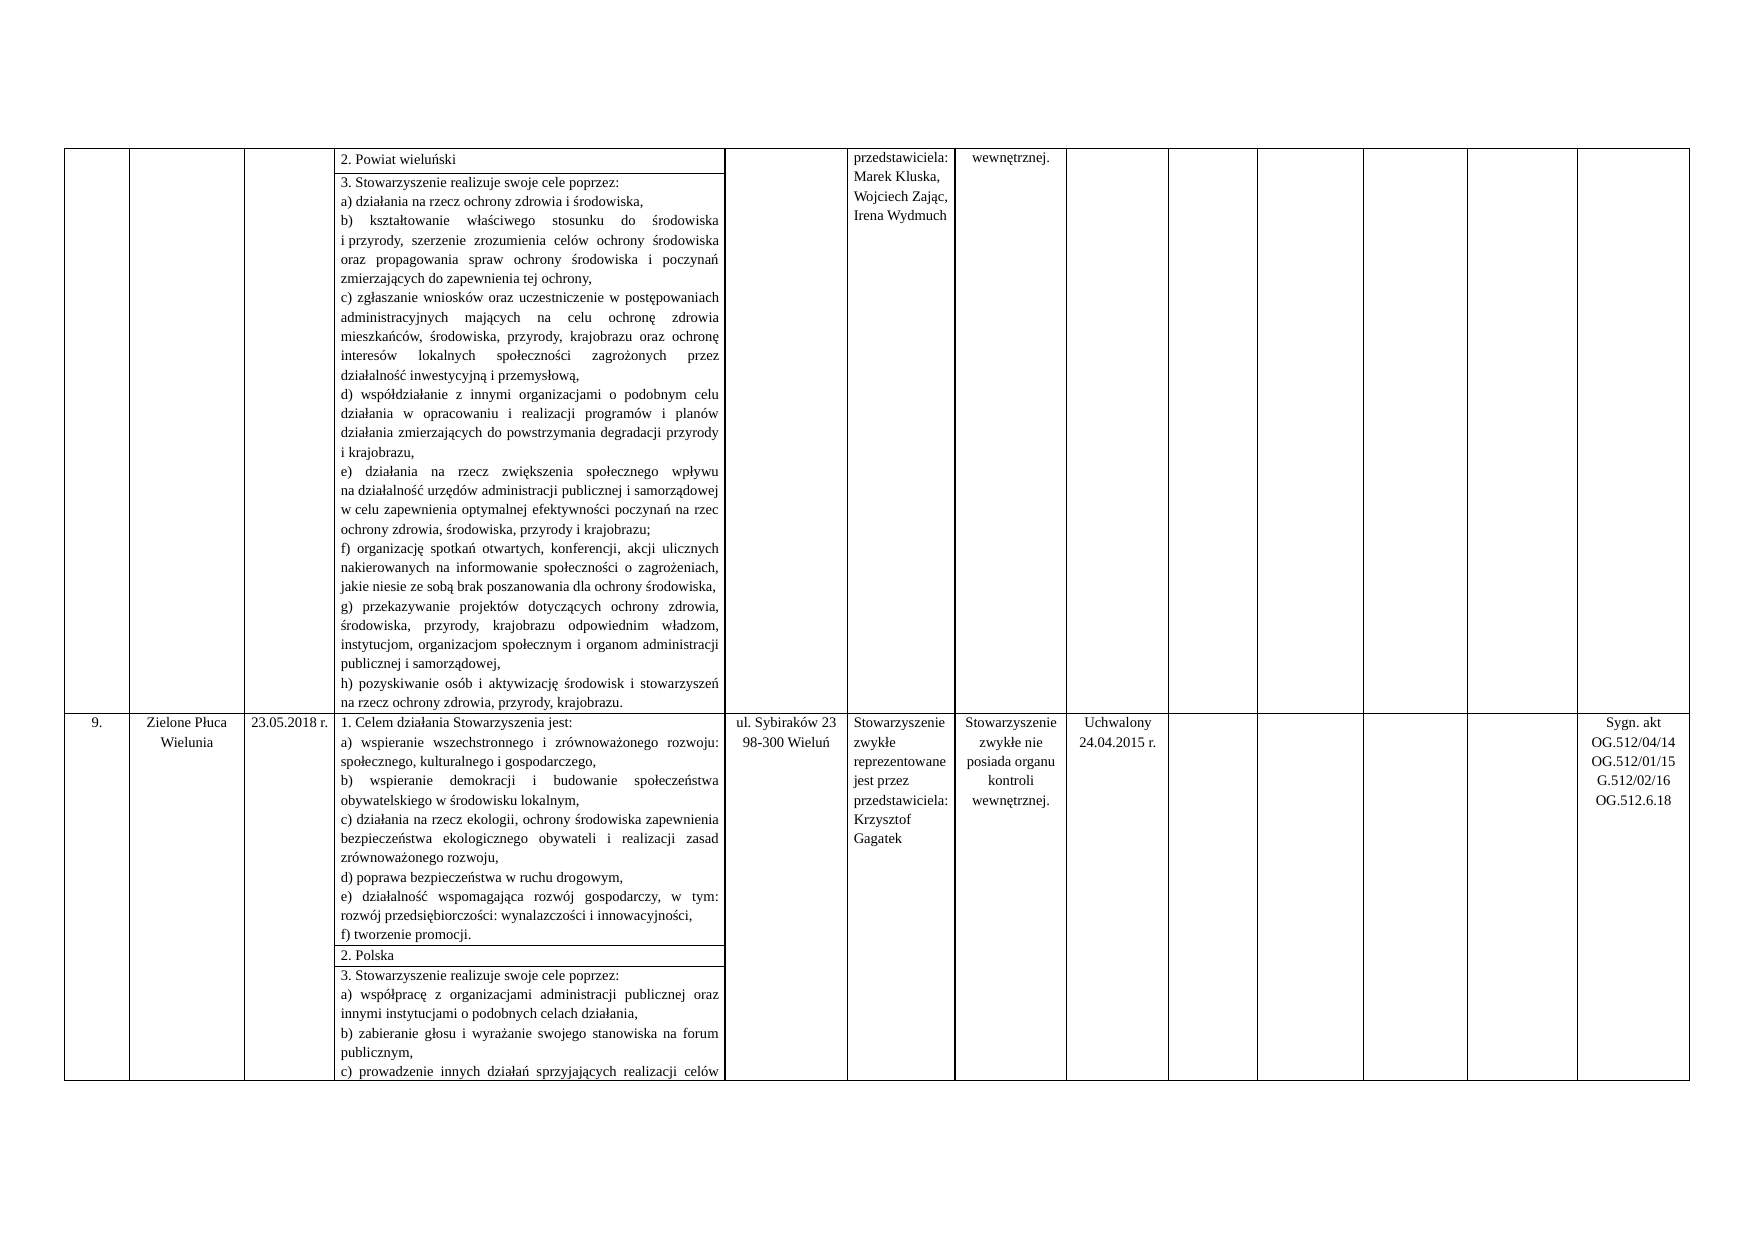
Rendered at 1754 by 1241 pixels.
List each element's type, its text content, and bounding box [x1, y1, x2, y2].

table_cell wewnętrznej. [956, 149, 1066, 713]
table_cell [1468, 149, 1577, 713]
table_cell [130, 149, 244, 713]
table_cell [1169, 714, 1257, 1080]
table_cell 3. Stowarzyszenie realizuje swoje cele poprzez: a) działania na rzecz ochrony zdrowia i środowiska, b) kształtowanie właściwego stosunku do środowiska i przyrody, szerzenie zrozumienia celów ochrony środowiska oraz propagowania spraw ochrony środowiska i poczynań zmierzających do zapewnienia tej ochrony, c) zgłaszanie wniosków oraz uczestniczenie w postępowaniach administracyjnych mających na celu ochronę zdrowia mieszkańców, środowiska, przyrody, krajobrazu oraz ochronę interesów lokalnych społeczności zagrożonych przez działalność inwestycyjną i przemysłową, d) współdziałanie z innymi organizacjami o podobnym celu działania w opracowaniu i realizacji programów i planów działania zmierzających do powstrzymania degradacji przyrody i krajobrazu, e) działania na rzecz zwiększenia społecznego wpływu na działalność urzędów administracji publicznej i samorządowej w celu zapewnienia optymalnej efektywności poczynań na rzec ochrony zdrowia, środowiska, przyrody i krajobrazu; f) organizację spotkań otwartych, konferencji, akcji ulicznych nakierowanych na informowanie społeczności o zagrożeniach, jakie niesie ze sobą brak poszanowania dla ochrony środowiska, g) przekazywanie projektów dotyczących ochrony zdrowia, środowiska, przyrody, krajobrazu odpowiednim władzom, instytucjom, organizacjom społecznym i organom administracji publicznej i samorządowej, h) pozyskiwanie osób i aktywizację środowisk i stowarzyszeń na rzecz ochrony zdrowia, przyrody, krajobrazu. [335, 174, 724, 713]
table_cell [1169, 149, 1257, 713]
table_cell Uchwalony 24.04.2015 r. [1067, 714, 1168, 1080]
table_cell przedstawiciela: Marek Kluska, Wojciech Zając, Irena Wydmuch [848, 149, 954, 713]
table_cell [1578, 149, 1689, 713]
table_cell ul. Sybiraków 23 98-300 Wieluń [726, 714, 847, 1080]
table_cell [65, 149, 129, 713]
table_cell [1067, 149, 1168, 713]
table_cell 2. Powiat wieluński [335, 149, 724, 172]
table_cell 3. Stowarzyszenie realizuje swoje cele poprzez: a) współpracę z organizacjami administracji publicznej oraz innymi instytucjami o podobnych celach działania, b) zabieranie głosu i wyrażanie swojego stanowiska na forum publicznym, c) prowadzenie innych działań sprzyjających realizacji celów [335, 967, 724, 1080]
table_cell 1. Celem działania Stowarzyszenia jest: a) wspieranie wszechstronnego i zrównoważonego rozwoju: społecznego, kulturalnego i gospodarczego, b) wspieranie demokracji i budowanie społeczeństwa obywatelskiego w środowisku lokalnym, c) działania na rzecz ekologii, ochrony środowiska zapewnienia bezpieczeństwa ekologicznego obywateli i realizacji zasad zrównoważonego rozwoju, d) poprawa bezpieczeństwa w ruchu drogowym, e) działalność wspomagająca rozwój gospodarczy, w tym: rozwój przedsiębiorczości: wynalazczości i innowacyjności, f) tworzenie promocji. [335, 714, 724, 945]
table_cell [1258, 714, 1363, 1080]
table_cell Stowarzyszenie zwykłe nie posiada organu kontroli wewnętrznej. [956, 714, 1066, 1080]
table_cell [1258, 149, 1363, 713]
table_cell Sygn. akt OG.512/04/14 OG.512/01/15 G.512/02/16 OG.512.6.18 [1578, 714, 1689, 1080]
table_cell [1364, 149, 1467, 713]
table_cell [245, 149, 334, 713]
table_cell 23.05.2018 r. [245, 714, 334, 1080]
table_cell Stowarzyszenie zwykłe reprezentowane jest przez przedstawiciela: Krzysztof Gagatek [848, 714, 954, 1080]
table_cell 9. [65, 714, 129, 1080]
table_cell [1364, 714, 1467, 1080]
table_cell [726, 149, 847, 713]
table_cell [1468, 714, 1577, 1080]
table_cell 2. Polska [335, 946, 724, 966]
table_cell Zielone Płuca Wielunia [130, 714, 244, 1080]
